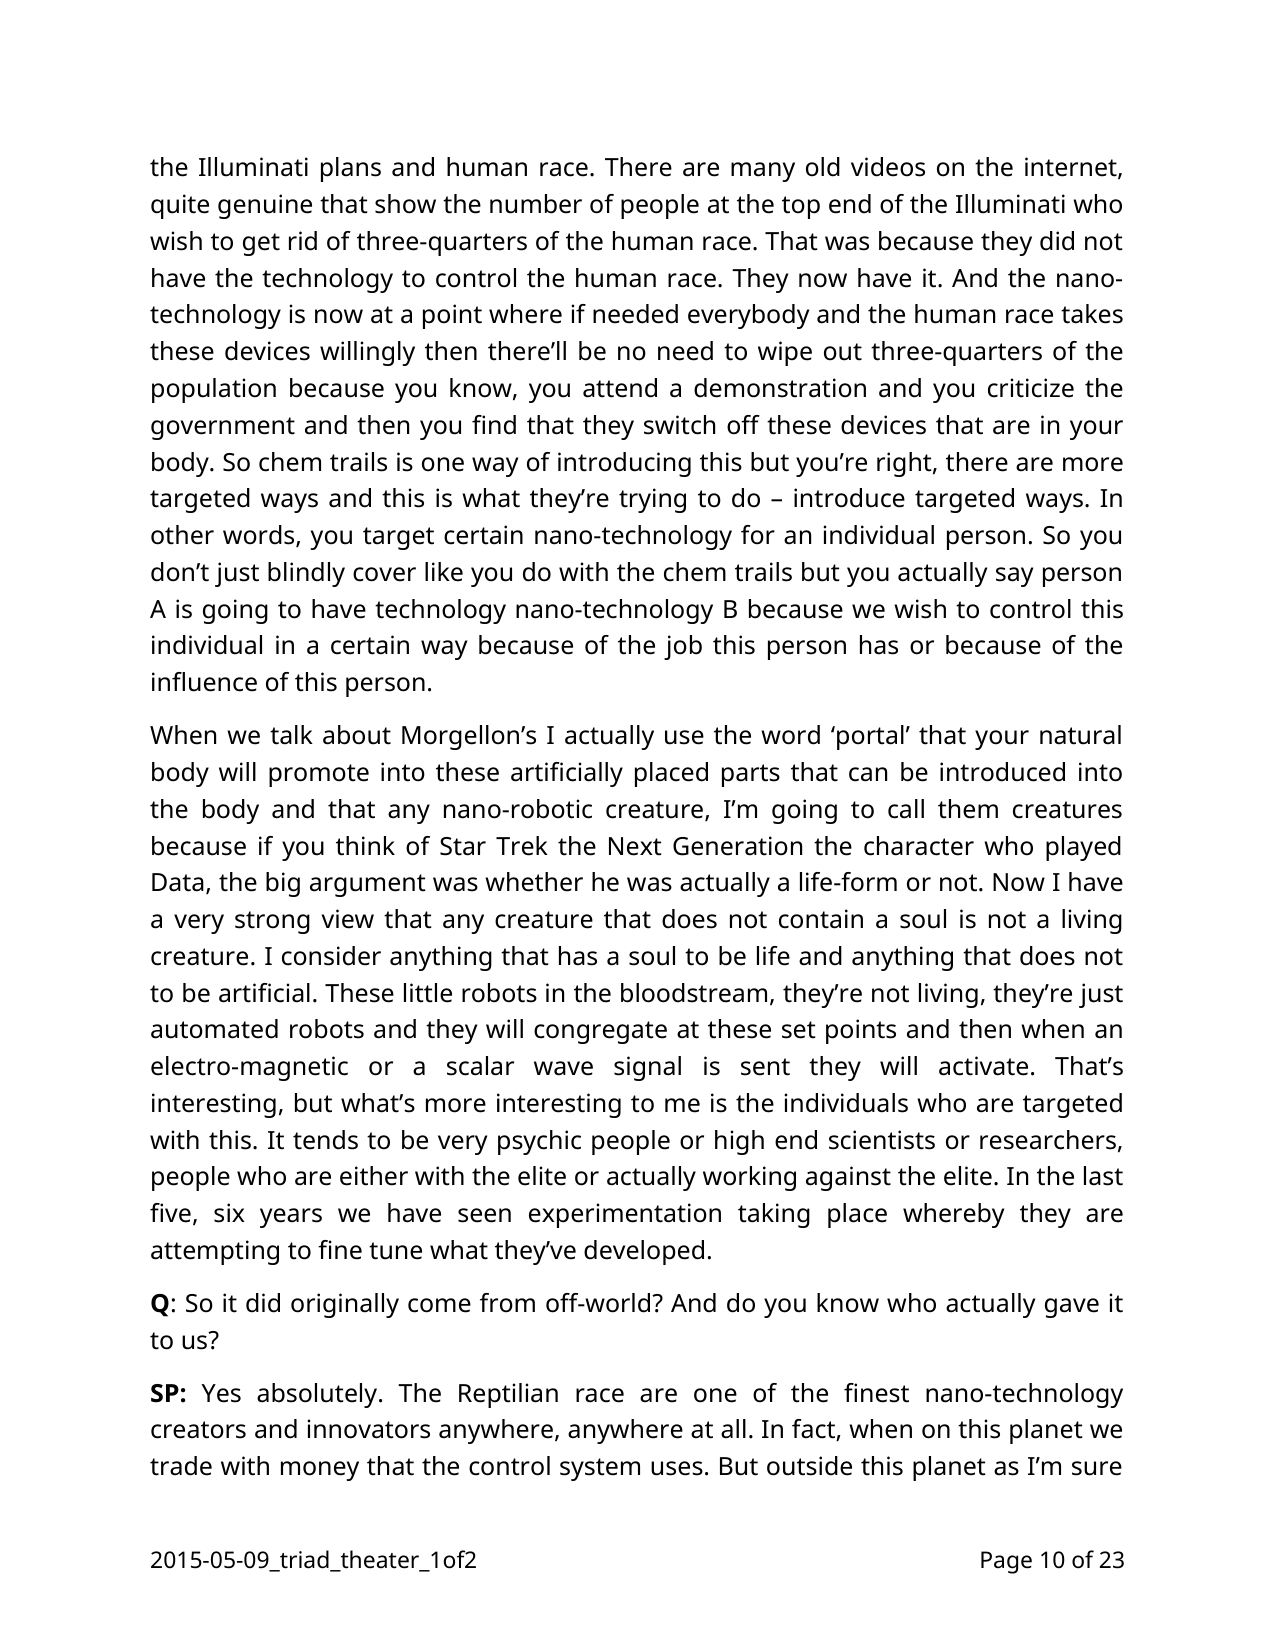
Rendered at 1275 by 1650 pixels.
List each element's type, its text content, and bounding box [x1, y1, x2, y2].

text When we talk about Morgellon’s I actually use the word ‘portal’ that your natural body will promote into these artificially placed parts that can be introduced into the body and that any nano-robotic creature, I’m going to call them creatures because if you think of Star Trek the Next Generation the character who played Data, the big argument was whether he was actually a life-form or not. Now I have a very strong view that any creature that does not contain a soul is not a living creature. I consider anything that has a soul to be life and anything that does not to be artificial. These little robots in the bloodstream, they’re not living, they’re just automated robots and they will congregate at these set points and then when an electro-magnetic or a scalar wave signal is sent they will activate. That’s interesting, but what’s more interesting to me is the individuals who are targeted with this. It tends to be very psychic people or high end scientists or researchers, people who are either with the elite or actually working against the elite. In the last five, six years we have seen experimentation taking place whereby they are attempting to fine tune what they’ve developed. [150, 718, 1125, 1267]
text Q: So it did originally come from off-world? And do you know who actually gave it to us? [150, 1286, 1125, 1356]
text SP: Yes absolutely. The Reptilian race are one of the finest nano-technology creators and innovators anywhere, anywhere at all. In fact, when on this planet we trade with money that the control system uses. But outside this planet as I’m sure [150, 1375, 1125, 1483]
text the Illuminati plans and human race. There are many old videos on the internet, quite genuine that show the number of people at the top end of the Illuminati who wish to get rid of three-quarters of the human race. That was because they did not have the technology to control the human race. They now have it. And the nano-technology is now at a point where if needed everybody and the human race takes these devices willingly then there’ll be no need to wipe out three-quarters of the population because you know, you attend a demonstration and you criticize the government and then you find that they switch off these devices that are in your body. So chem trails is one way of introducing this but you’re right, there are more targeted ways and this is what they’re trying to do – introduce targeted ways. In other words, you target certain nano-technology for an individual person. So you don’t just blindly cover like you do with the chem trails but you actually say person A is going to have technology nano-technology B because we wish to control this individual in a certain way because of the job this person has or because of the influence of this person. [150, 150, 1125, 699]
